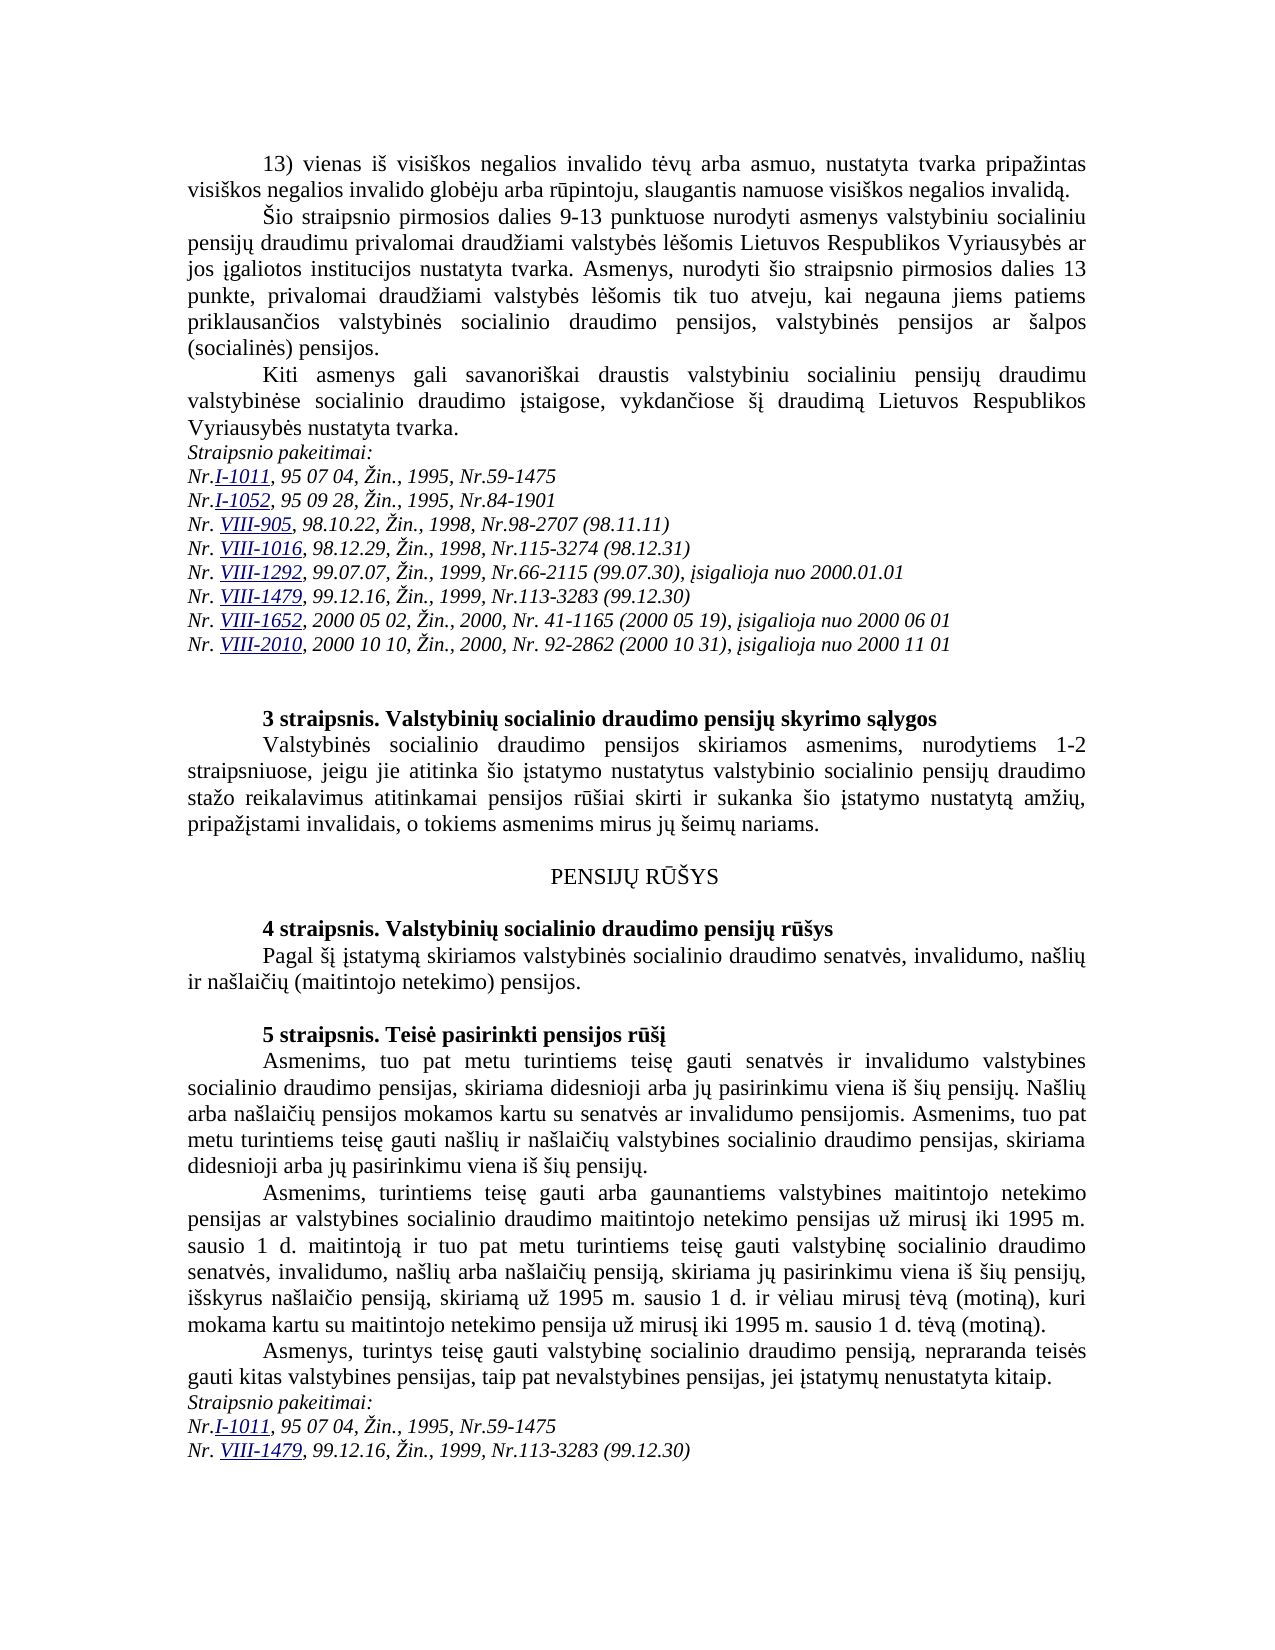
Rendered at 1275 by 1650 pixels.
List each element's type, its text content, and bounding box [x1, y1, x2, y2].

text Nr.I-1011, 95 07 04, Žin., 1995, Nr.59-1475 [187, 464, 1087, 488]
text Nr. VIII-1292, 99.07.07, Žin., 1999, Nr.66-2115 (99.07.30), įsigalioja nuo 2000.01.01 [187, 560, 1087, 584]
text Asmenims, turintiems teisę gauti arba gaunantiems valstybines maitintojo netekimo pensijas ar valstybines socialinio draudimo maitintojo netekimo pensijas už mirusį iki 1995 m. sausio 1 d. maitintoją ir tuo pat metu turintiems teisę gauti valstybinę socialinio draudimo senatvės, invalidumo, našlių arba našlaičių pensiją, skiriama jų pasirinkimu viena iš šių pensijų, išskyrus našlaičio pensiją, skiriamą už 1995 m. sausio 1 d. ir vėliau mirusį tėvą (motiną), kuri mokama kartu su maitintojo netekimo pensija už mirusį iki 1995 m. sausio 1 d. tėvą (motiną). [187, 1179, 1087, 1337]
text 3 straipsnis. Valstybinių socialinio draudimo pensijų skyrimo sąlygos [187, 704, 1087, 731]
text Šio straipsnio pirmosios dalies 9-13 punktuose nurodyti asmenys valstybiniu socialiniu pensijų draudimu privalomai draudžiami valstybės lėšomis Lietuvos Respublikos Vyriausybės ar jos įgaliotos institucijos nustatyta tvarka. Asmenys, nurodyti šio straipsnio pirmosios dalies 13 punkte, privalomai draudžiami valstybės lėšomis tik tuo atveju, kai negauna jiems patiems priklausančios valstybinės socialinio draudimo pensijos, valstybinės pensijos ar šalpos (socialinės) pensijos. [187, 203, 1087, 361]
text Nr. VIII-1479, 99.12.16, Žin., 1999, Nr.113-3283 (99.12.30) [187, 584, 1087, 608]
text Straipsnio pakeitimai: [187, 440, 1087, 464]
text Valstybinės socialinio draudimo pensijos skiriamos asmenims, nurodytiems 1-2 straipsniuose, jeigu jie atitinka šio įstatymo nustatytus valstybinio socialinio pensijų draudimo stažo reikalavimus atitinkamai pensijos rūšiai skirti ir sukanka šio įstatymo nustatytą amžių, pripažįstami invalidais, o tokiems asmenims mirus jų šeimų nariams. [187, 731, 1087, 836]
text PENSIJŲ RŪŠYS [187, 863, 1087, 889]
text Nr. VIII-1652, 2000 05 02, Žin., 2000, Nr. 41-1165 (2000 05 19), įsigalioja nuo 2000 06 01 [187, 608, 1087, 632]
text Asmenys, turintys teisę gauti valstybinę socialinio draudimo pensiją, nepraranda teisės gauti kitas valstybines pensijas, taip pat nevalstybines pensijas, jei įstatymų nenustatyta kitaip. [187, 1337, 1087, 1390]
text 4 straipsnis. Valstybinių socialinio draudimo pensijų rūšys [187, 915, 1087, 942]
text 5 straipsnis. Teisė pasirinkti pensijos rūšį [187, 1021, 1087, 1047]
text Nr. VIII-1016, 98.12.29, Žin., 1998, Nr.115-3274 (98.12.31) [187, 536, 1087, 560]
text 13) vienas iš visiškos negalios invalido tėvų arba asmuo, nustatyta tvarka pripažintas visiškos negalios invalido globėju arba rūpintoju, slaugantis namuose visiškos negalios invalidą. [187, 150, 1087, 203]
text Kiti asmenys gali savanoriškai draustis valstybiniu socialiniu pensijų draudimu valstybinėse socialinio draudimo įstaigose, vykdančiose šį draudimą Lietuvos Respublikos Vyriausybės nustatyta tvarka. [187, 361, 1087, 440]
text Nr.I-1011, 95 07 04, Žin., 1995, Nr.59-1475 [187, 1414, 1087, 1438]
text Nr. VIII-2010, 2000 10 10, Žin., 2000, Nr. 92-2862 (2000 10 31), įsigalioja nuo 2000 11 01 [187, 632, 1087, 656]
text Straipsnio pakeitimai: [187, 1390, 1087, 1414]
text Nr. VIII-1479, 99.12.16, Žin., 1999, Nr.113-3283 (99.12.30) [187, 1438, 1087, 1462]
text Asmenims, tuo pat metu turintiems teisę gauti senatvės ir invalidumo valstybines socialinio draudimo pensijas, skiriama didesnioji arba jų pasirinkimu viena iš šių pensijų. Našlių arba našlaičių pensijos mokamos kartu su senatvės ar invalidumo pensijomis. Asmenims, tuo pat metu turintiems teisę gauti našlių ir našlaičių valstybines socialinio draudimo pensijas, skiriama didesnioji arba jų pasirinkimu viena iš šių pensijų. [187, 1047, 1087, 1179]
text Pagal šį įstatymą skiriamos valstybinės socialinio draudimo senatvės, invalidumo, našlių ir našlaičių (maitintojo netekimo) pensijos. [187, 942, 1087, 994]
text Nr.I-1052, 95 09 28, Žin., 1995, Nr.84-1901 [187, 488, 1087, 512]
text Nr. VIII-905, 98.10.22, Žin., 1998, Nr.98-2707 (98.11.11) [187, 512, 1087, 536]
